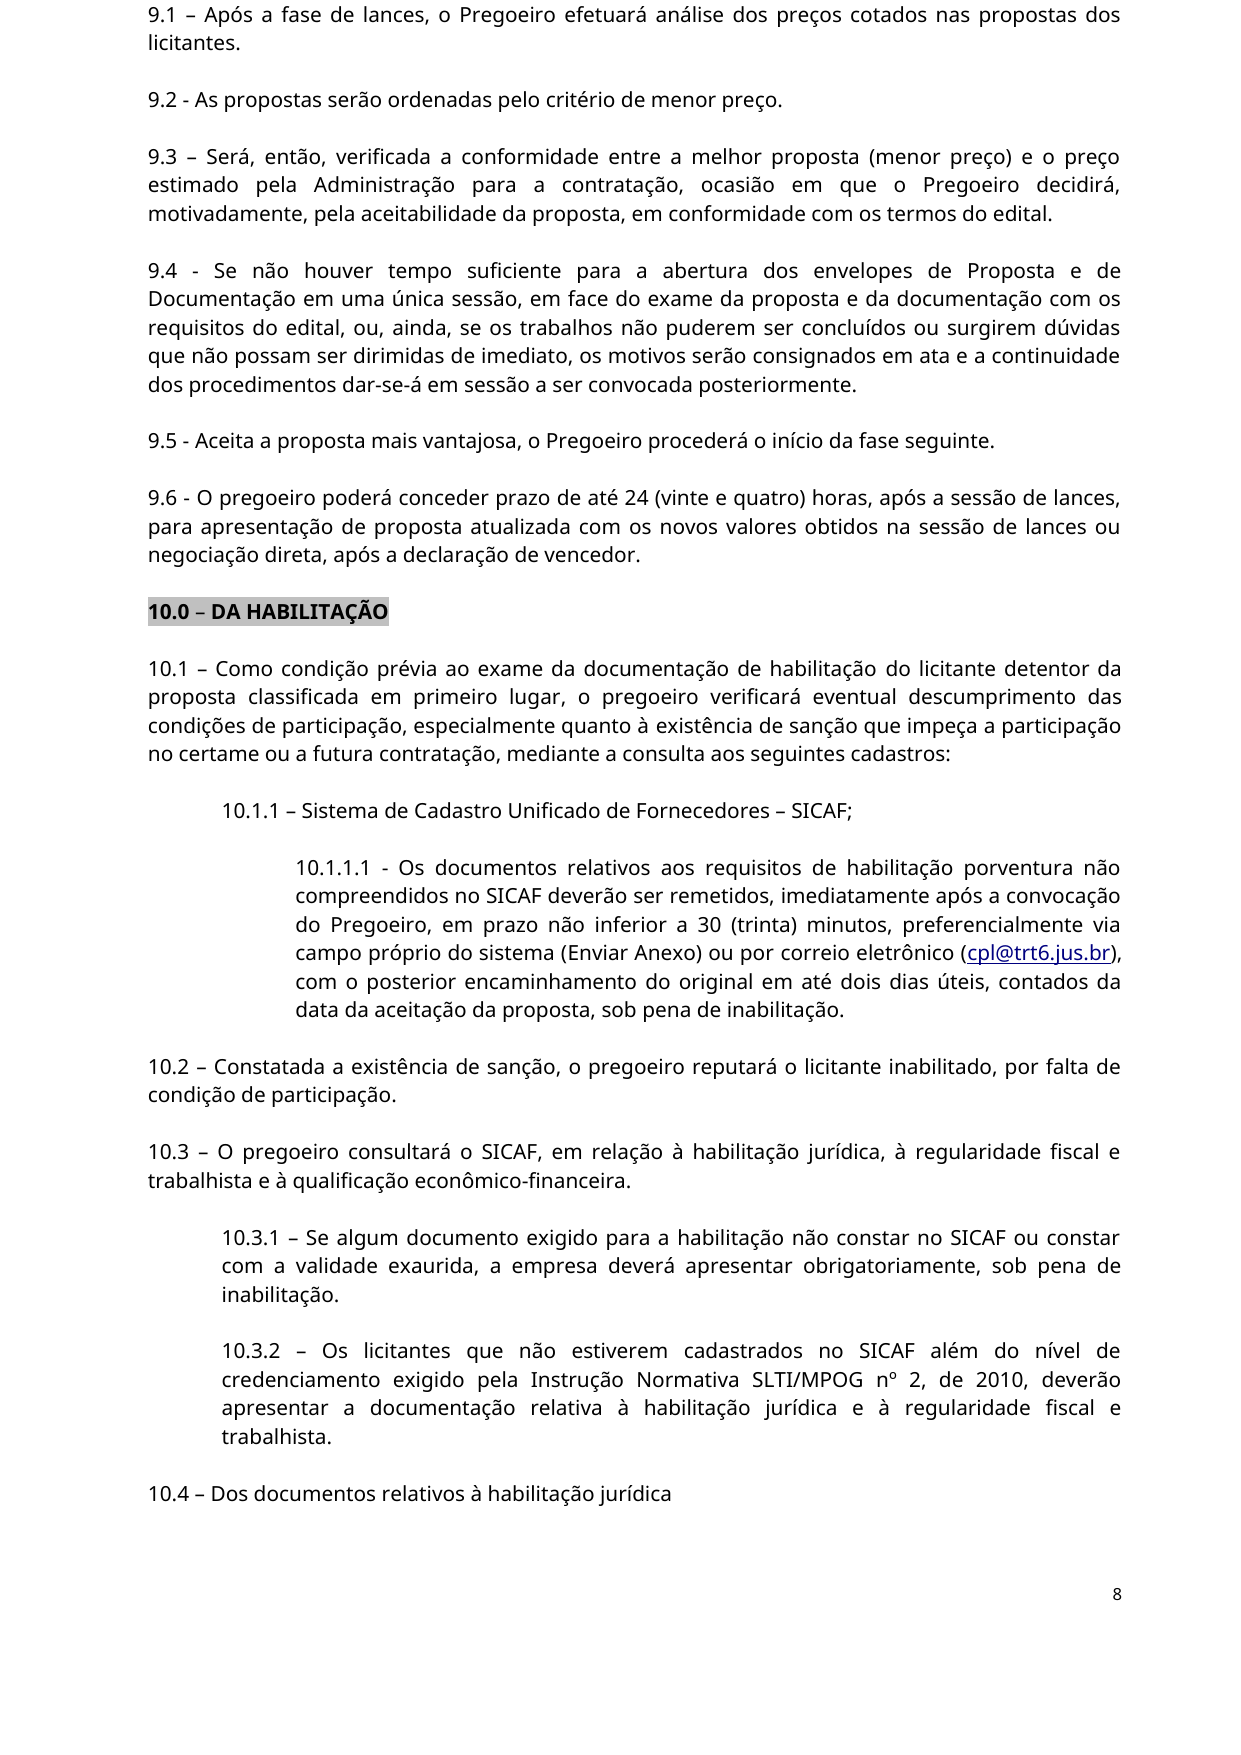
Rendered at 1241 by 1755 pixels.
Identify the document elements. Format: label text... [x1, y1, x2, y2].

text 10.4 – Dos documentos relativos à habilitação jurídica [148, 1479, 1122, 1507]
text 9.1 – Após a fase de lances, o Pregoeiro efetuará análise dos preços cotados nas propostas dos licitantes. [148, 0, 1122, 57]
text 9.6 - O pregoeiro poderá conceder prazo de até 24 (vinte e quatro) horas, após a sessão de lances, para apresentação de proposta atualizada com os novos valores obtidos na sessão de lances ou negociação direta, após a declaração de vencedor. [148, 483, 1122, 569]
text 10.0 – DA HABILITAÇÃO [148, 597, 1122, 626]
text 9.2 - As propostas serão ordenadas pelo critério de menor preço. [148, 85, 1122, 114]
list 10.1.1 – Sistema de Cadastro Unificado de Fornecedores – SICAF; [221, 796, 1122, 825]
text 9.5 - Aceita a proposta mais vantajosa, o Pregoeiro procederá o início da fase seguinte. [148, 427, 1122, 455]
text 9.4 - Se não houver tempo suficiente para a abertura dos envelopes de Proposta e de Documentação em uma única sessão, em face do exame da proposta e da documentação com os requisitos do edital, ou, ainda, se os trabalhos não puderem ser concluídos ou surgirem dúvidas que não possam ser dirimidas de imediato, os motivos serão consignados em ata e a continuidade dos procedimentos dar-se-á em sessão a ser convocada posteriormente. [148, 256, 1122, 398]
list 10.2 – Constatada a existência de sanção, o pregoeiro reputará o licitante inabilitado, por falta de condição de participação. [148, 1052, 1122, 1109]
text 10.1.1.1 - Os documentos relativos aos requisitos de habilitação porventura não compreendidos no SICAF deverão ser remetidos, imediatamente após a convocação do Pregoeiro, em prazo não inferior a 30 (trinta) minutos, preferencialmente via campo próprio do sistema (Enviar Anexo) ou por correio eletrônico (cpl@trt6.jus.br), com o posterior encaminhamento do original em até dois dias úteis, contados da data da aceitação da proposta, sob pena de inabilitação. [295, 853, 1122, 1024]
list 10.1 – Como condição prévia ao exame da documentação de habilitação do licitante detentor da proposta classificada em primeiro lugar, o pregoeiro verificará eventual descumprimento das condições de participação, especialmente quanto à existência de sanção que impeça a participação no certame ou a futura contratação, mediante a consulta aos seguintes cadastros: [148, 654, 1122, 768]
list 10.3.2 – Os licitantes que não estiverem cadastrados no SICAF além do nível de credenciamento exigido pela Instrução Normativa SLTI/MPOG nº 2, de 2010, deverão apresentar a documentação relativa à habilitação jurídica e à regularidade fiscal e trabalhista. [221, 1337, 1122, 1450]
text 9.3 – Será, então, verificada a conformidade entre a melhor proposta (menor preço) e o preço estimado pela Administração para a contratação, ocasião em que o Pregoeiro decidirá, motivadamente, pela aceitabilidade da proposta, em conformidade com os termos do edital. [148, 142, 1122, 227]
text 10.3 – O pregoeiro consultará o SICAF, em relação à habilitação jurídica, à regularidade fiscal e trabalhista e à qualificação econômico-financeira. [148, 1137, 1122, 1194]
text 10.3.1 – Se algum documento exigido para a habilitação não constar no SICAF ou constar com a validade exaurida, a empresa deverá apresentar obrigatoriamente, sob pena de inabilitação. [221, 1223, 1122, 1308]
